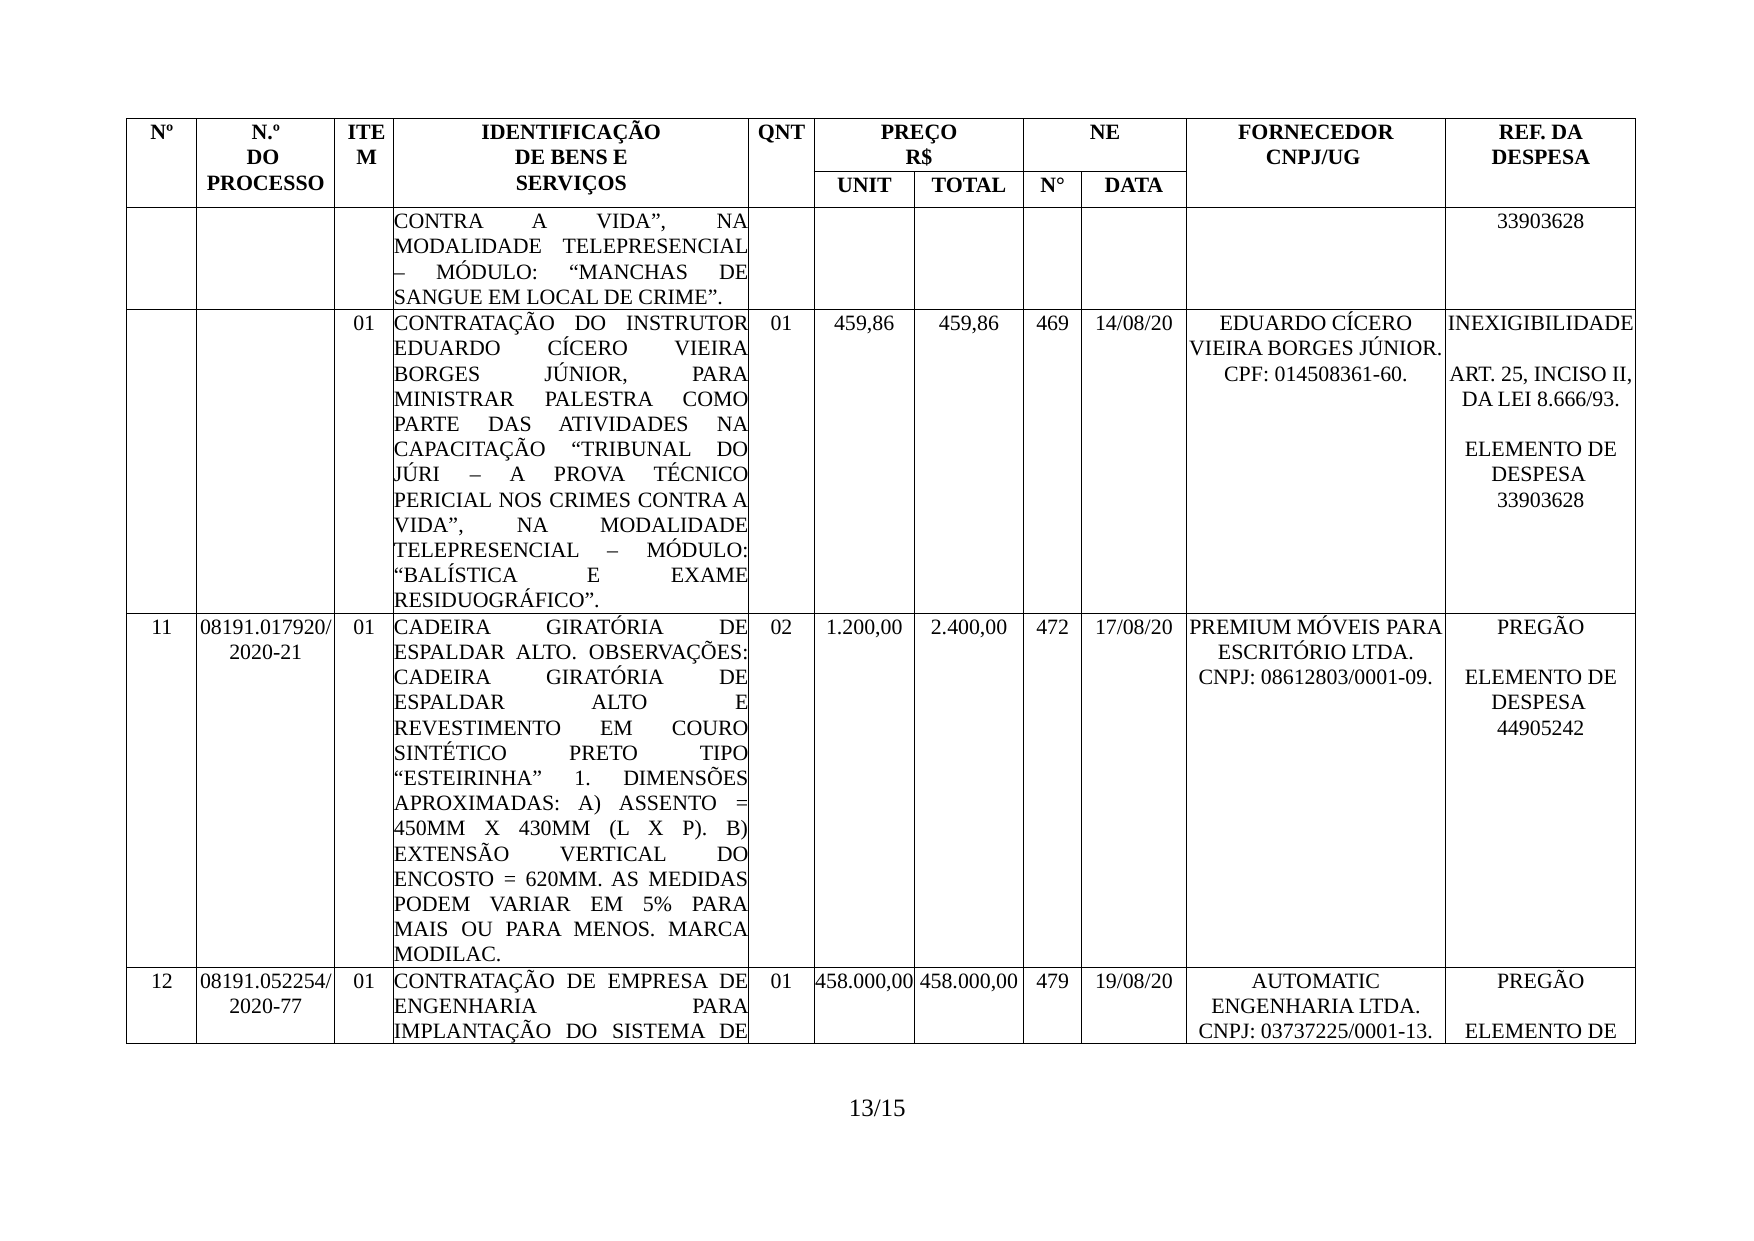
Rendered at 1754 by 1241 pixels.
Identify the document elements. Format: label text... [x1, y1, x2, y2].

table_cell AUTOMATIC ENGENHARIA LTDA. CNPJ: 03737225/0001-13. [1187, 968, 1445, 1043]
table_cell 01 [335, 968, 393, 1043]
table_cell 11 [127, 614, 196, 967]
table_cell 17/08/20 [1082, 614, 1186, 967]
table_cell TOTAL [915, 172, 1023, 207]
table_cell [1082, 208, 1186, 309]
table_cell 459,86 [815, 310, 914, 613]
table_cell 469 [1024, 310, 1081, 613]
table_header IDENTIFICAÇÃO DE BENS E SERVIÇOS [394, 119, 748, 207]
table_cell DATA [1082, 172, 1186, 207]
table_cell N° [1024, 172, 1081, 207]
table_cell CONTRATAÇÃO DE EMPRESA DE ENGENHARIA PARA IMPLANTAÇÃO DO SISTEMA DE [394, 968, 748, 1043]
table_cell [915, 208, 1023, 309]
table_cell 01 [335, 310, 393, 613]
table_cell PREGÃO ELEMENTO DE [1446, 968, 1635, 1043]
table_cell [1024, 208, 1081, 309]
table_cell CONTRA A VIDA”, NA MODALIDADE TELEPRESENCIAL – MÓDULO: “MANCHAS DE SANGUE EM LOCAL DE CRIME”. [394, 208, 748, 309]
table_cell PREGÃO ELEMENTO DE DESPESA 44905242 [1446, 614, 1635, 967]
table_cell [335, 208, 393, 309]
table_cell 01 [749, 968, 814, 1043]
table_cell 458.000,00 [915, 968, 1023, 1043]
table_header FORNECEDOR CNPJ/UG [1187, 119, 1445, 207]
table_cell 472 [1024, 614, 1081, 967]
table_cell [197, 208, 334, 309]
table_header N.º DO PROCESSO [197, 119, 334, 207]
table_header ITEM [335, 119, 393, 207]
table_cell 479 [1024, 968, 1081, 1043]
table_cell 01 [749, 310, 814, 613]
table_header Nº [127, 119, 196, 207]
table_cell 19/08/20 [1082, 968, 1186, 1043]
table_cell EDUARDO CÍCERO VIEIRA BORGES JÚNIOR. CPF: 014508361-60. [1187, 310, 1445, 613]
table_cell CONTRATAÇÃO DO INSTRUTOR EDUARDO CÍCERO VIEIRA BORGES JÚNIOR, PARA MINISTRAR PALESTRA COMO PARTE DAS ATIVIDADES NA CAPACITAÇÃO “TRIBUNAL DO JÚRI – A PROVA TÉCNICO PERICIAL NOS CRIMES CONTRA A VIDA”, NA MODALIDADE TELEPRESENCIAL – MÓDULO: “BALÍSTICA E EXAME RESIDUOGRÁFICO”. [394, 310, 748, 613]
table_cell [1187, 208, 1445, 309]
table_cell 2.400,00 [915, 614, 1023, 967]
table_cell 02 [749, 614, 814, 967]
table_cell 01 [335, 614, 393, 967]
table_cell 1.200,00 [815, 614, 914, 967]
table_cell [749, 208, 814, 309]
table_header QNT [749, 119, 814, 207]
table_cell CADEIRA GIRATÓRIA DE ESPALDAR ALTO. OBSERVAÇÕES: CADEIRA GIRATÓRIA DE ESPALDAR ALTO E REVESTIMENTO EM COURO SINTÉTICO PRETO TIPO “ESTEIRINHA” 1. DIMENSÕES APROXIMADAS: A) ASSENTO = 450MM X 430MM (L X P). B) EXTENSÃO VERTICAL DO ENCOSTO = 620MM. AS MEDIDAS PODEM VARIAR EM 5% PARA MAIS OU PARA MENOS. MARCA MODILAC. [394, 614, 748, 967]
table_cell [815, 208, 914, 309]
table_cell 08191.017920/2020-21 [197, 614, 334, 967]
table_cell UNIT [815, 172, 914, 207]
table_cell 12 [127, 968, 196, 1043]
table_cell PREMIUM MÓVEIS PARA ESCRITÓRIO LTDA. CNPJ: 08612803/0001-09. [1187, 614, 1445, 967]
table_cell 08191.052254/2020-77 [197, 968, 334, 1043]
table_header NE [1024, 119, 1186, 171]
table_cell INEXIGIBILIDADE ART. 25, INCISO II, DA LEI 8.666/93. ELEMENTO DE DESPESA 33903628 [1446, 310, 1635, 613]
table_cell 458.000,00 [815, 968, 914, 1043]
table_cell [127, 310, 196, 613]
table_cell 33903628 [1446, 208, 1635, 309]
table_header REF. DA DESPESA [1446, 119, 1635, 207]
table_header PREÇO R$ [815, 119, 1023, 171]
table_cell 14/08/20 [1082, 310, 1186, 613]
table_cell [127, 208, 196, 309]
table_cell 459,86 [915, 310, 1023, 613]
table_cell [197, 310, 334, 613]
